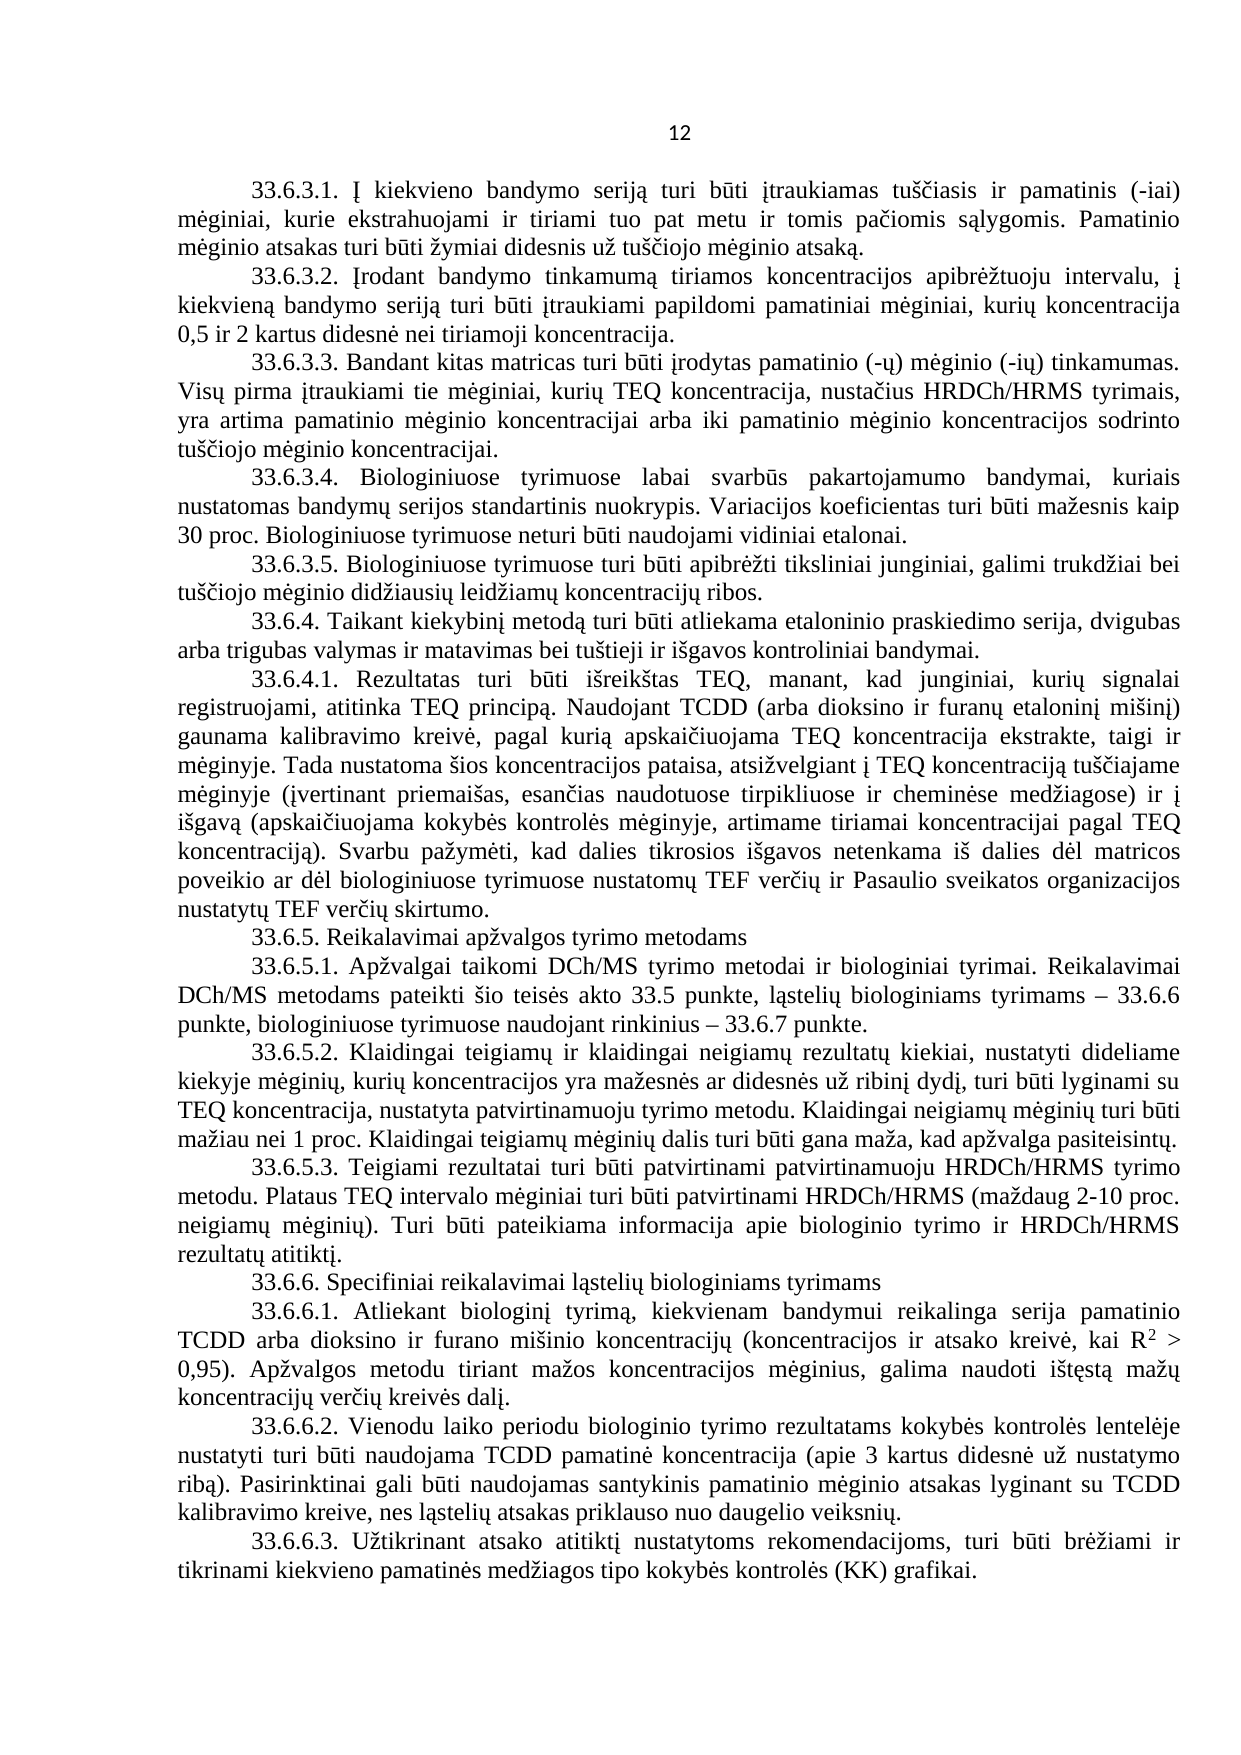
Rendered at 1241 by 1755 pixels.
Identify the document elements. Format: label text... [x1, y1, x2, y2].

text 33.6.4.1. Rezultatas turi būti išreikštas TEQ, manant, kad junginiai, kurių signalai registruojami, atitinka TEQ principą. Naudojant TCDD (arba dioksino ir furanų etaloninį mišinį) gaunama kalibravimo kreivė, pagal kurią apskaičiuojama TEQ koncentracija ekstrakte, taigi ir mėginyje. Tada nustatoma šios koncentracijos pataisa, atsižvelgiant į TEQ koncentraciją tuščiajame mėginyje (įvertinant priemaišas, esančias naudotuose tirpikliuose ir cheminėse medžiagose) ir į išgavą (apskaičiuojama kokybės kontrolės mėginyje, artimame tiriamai koncentracijai pagal TEQ koncentraciją). Svarbu pažymėti, kad dalies tikrosios išgavos netenkama iš dalies dėl matricos poveikio ar dėl biologiniuose tyrimuose nustatomų TEF verčių ir Pasaulio sveikatos organizacijos nustatytų TEF verčių skirtumo. [177, 664, 1181, 922]
text 33.6.3.2. Įrodant bandymo tinkamumą tiriamos koncentracijos apibrėžtuoju intervalu, į kiekvieną bandymo seriją turi būti įtraukiami papildomi pamatiniai mėginiai, kurių koncentracija 0,5 ir 2 kartus didesnė nei tiriamoji koncentracija. [177, 261, 1181, 347]
text 33.6.5.1. Apžvalgai taikomi DCh/MS tyrimo metodai ir biologiniai tyrimai. Reikalavimai DCh/MS metodams pateikti šio teisės akto 33.5 punkte, ląstelių biologiniams tyrimams – 33.6.6 punkte, biologiniuose tyrimuose naudojant rinkinius – 33.6.7 punkte. [177, 951, 1181, 1037]
text 33.6.6. Specifiniai reikalavimai ląstelių biologiniams tyrimams [177, 1267, 1181, 1296]
text 33.6.4. Taikant kiekybinį metodą turi būti atliekama etaloninio praskiedimo serija, dvigubas arba trigubas valymas ir matavimas bei tuštieji ir išgavos kontroliniai bandymai. [177, 606, 1181, 664]
text 33.6.5.2. Klaidingai teigiamų ir klaidingai neigiamų rezultatų kiekiai, nustatyti dideliame kiekyje mėginių, kurių koncentracijos yra mažesnės ar didesnės už ribinį dydį, turi būti lyginami su TEQ koncentracija, nustatyta patvirtinamuoju tyrimo metodu. Klaidingai neigiamų mėginių turi būti mažiau nei 1 proc. Klaidingai teigiamų mėginių dalis turi būti gana maža, kad apžvalga pasiteisintų. [177, 1037, 1181, 1152]
text 33.6.3.3. Bandant kitas matricas turi būti įrodytas pamatinio (-ų) mėginio (-ių) tinkamumas. Visų pirma įtraukiami tie mėginiai, kurių TEQ koncentracija, nustačius HRDCh/HRMS tyrimais, yra artima pamatinio mėginio koncentracijai arba iki pamatinio mėginio koncentracijos sodrinto tuščiojo mėginio koncentracijai. [177, 347, 1181, 462]
text 33.6.6.2. Vienodu laiko periodu biologinio tyrimo rezultatams kokybės kontrolės lentelėje nustatyti turi būti naudojama TCDD pamatinė koncentracija (apie 3 kartus didesnė už nustatymo ribą). Pasirinktinai gali būti naudojamas santykinis pamatinio mėginio atsakas lyginant su TCDD kalibravimo kreive, nes ląstelių atsakas priklauso nuo daugelio veiksnių. [177, 1411, 1181, 1526]
text 33.6.6.1. Atliekant biologinį tyrimą, kiekvienam bandymui reikalinga serija pamatinio TCDD arba dioksino ir furano mišinio koncentracijų (koncentracijos ir atsako kreivė, kai R2 > 0,95). Apžvalgos metodu tiriant mažos koncentracijos mėginius, galima naudoti ištęstą mažų koncentracijų verčių kreivės dalį. [177, 1296, 1181, 1411]
text 33.6.3.5. Biologiniuose tyrimuose turi būti apibrėžti tiksliniai junginiai, galimi trukdžiai bei tuščiojo mėginio didžiausių leidžiamų koncentracijų ribos. [177, 549, 1181, 606]
text 33.6.3.1. Į kiekvieno bandymo seriją turi būti įtraukiamas tuščiasis ir pamatinis (-iai) mėginiai, kurie ekstrahuojami ir tiriami tuo pat metu ir tomis pačiomis sąlygomis. Pamatinio mėginio atsakas turi būti žymiai didesnis už tuščiojo mėginio atsaką. [177, 175, 1181, 261]
text 33.6.5. Reikalavimai apžvalgos tyrimo metodams [177, 922, 1181, 951]
text 33.6.5.3. Teigiami rezultatai turi būti patvirtinami patvirtinamuoju HRDCh/HRMS tyrimo metodu. Plataus TEQ intervalo mėginiai turi būti patvirtinami HRDCh/HRMS (maždaug 2-10 proc. neigiamų mėginių). Turi būti pateikiama informacija apie biologinio tyrimo ir HRDCh/HRMS rezultatų atitiktį. [177, 1152, 1181, 1267]
text 33.6.3.4. Biologiniuose tyrimuose labai svarbūs pakartojamumo bandymai, kuriais nustatomas bandymų serijos standartinis nuokrypis. Variacijos koeficientas turi būti mažesnis kaip 30 proc. Biologiniuose tyrimuose neturi būti naudojami vidiniai etalonai. [177, 462, 1181, 549]
text 33.6.6.3. Užtikrinant atsako atitiktį nustatytoms rekomendacijoms, turi būti brėžiami ir tikrinami kiekvieno pamatinės medžiagos tipo kokybės kontrolės (KK) grafikai. [177, 1526, 1181, 1584]
